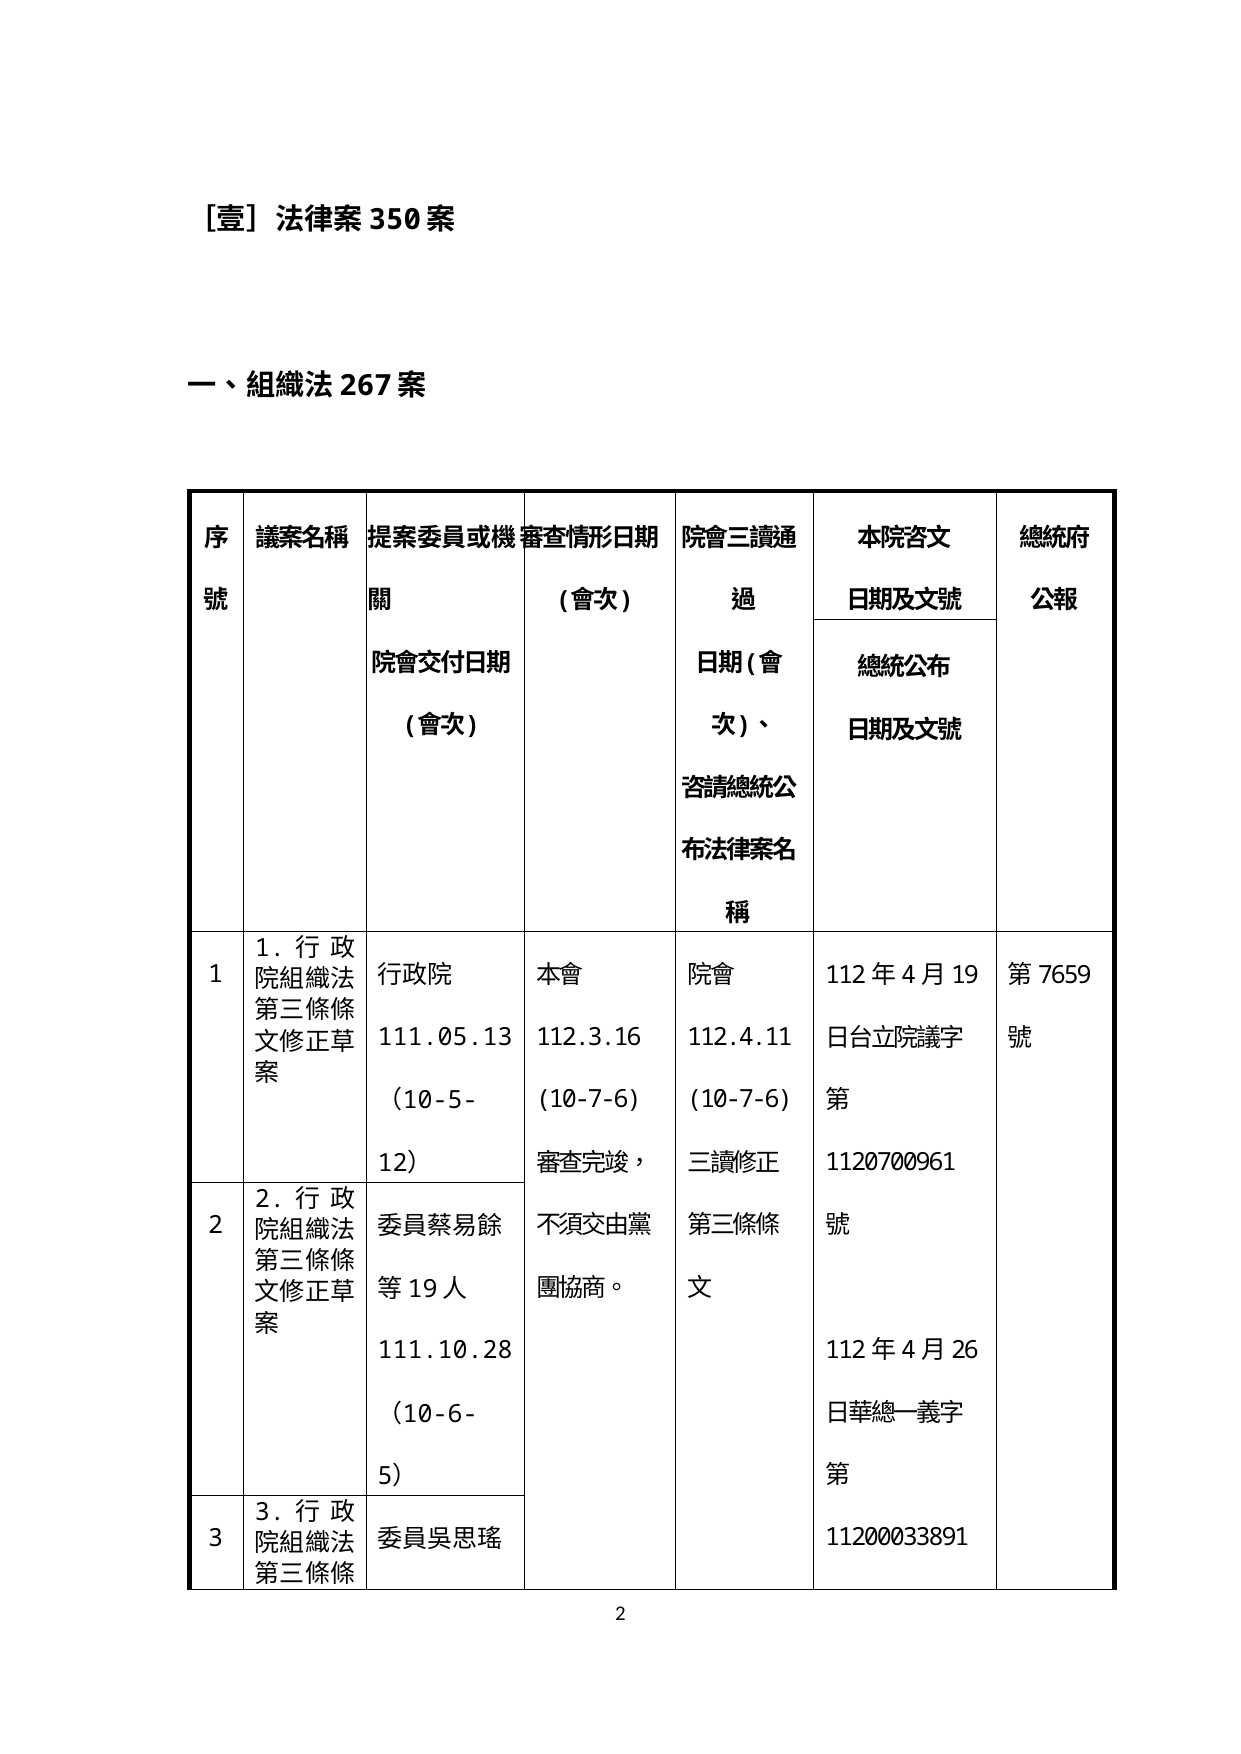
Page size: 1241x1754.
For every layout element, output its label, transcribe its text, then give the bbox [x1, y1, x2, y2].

table_cell 112年4月19日台立院議字第1120700961號 112年4月26日華總一義字第11200033891 [814, 932, 996, 1589]
table_cell 院會 112.4.11 (10-7-6) 三讀修正第三條條文 [676, 932, 813, 1589]
table_cell 3 [192, 1496, 243, 1589]
subtitle 一、組織法267案 [187, 341, 1053, 404]
subtitle ［壹］法律案350案 [187, 175, 1053, 238]
table_cell 行政院 111.05.13 （10-5-12） [367, 932, 524, 1181]
table_header 院會三讀通過 日期(會次)、 咨請總統公布法律案名稱 [676, 493, 813, 931]
table_cell 1.行政院組織法第三條條文修正草案 [244, 932, 366, 1181]
table_cell 委員吳思瑤 [367, 1496, 524, 1589]
table_cell 委員蔡易餘等19人 111.10.28 （10-6-5） [367, 1183, 524, 1494]
table_cell 總統公布 日期及文號 [814, 620, 996, 931]
table_header 本院咨文 日期及文號 [814, 493, 996, 618]
table_cell 本會 112.3.16 (10-7-6)審查完竣，不須交由黨團協商。 [525, 932, 675, 1589]
table_header 總統府 公報 [997, 493, 1112, 931]
table_header 序號 [192, 493, 243, 931]
table_cell 2.行政院組織法第三條條文修正草案 [244, 1183, 366, 1494]
table_cell 3.行政院組織法第三條條 [244, 1496, 366, 1589]
table_header 議案名稱 [244, 493, 366, 931]
table_cell 第7659號 [997, 932, 1112, 1589]
table_cell 2 [192, 1183, 243, 1494]
table_cell 1 [192, 932, 243, 1181]
table_header 提案委員或機關 院會交付日期 (會次) [367, 493, 524, 931]
table_header 審查情形日期 (會次) [525, 493, 675, 931]
